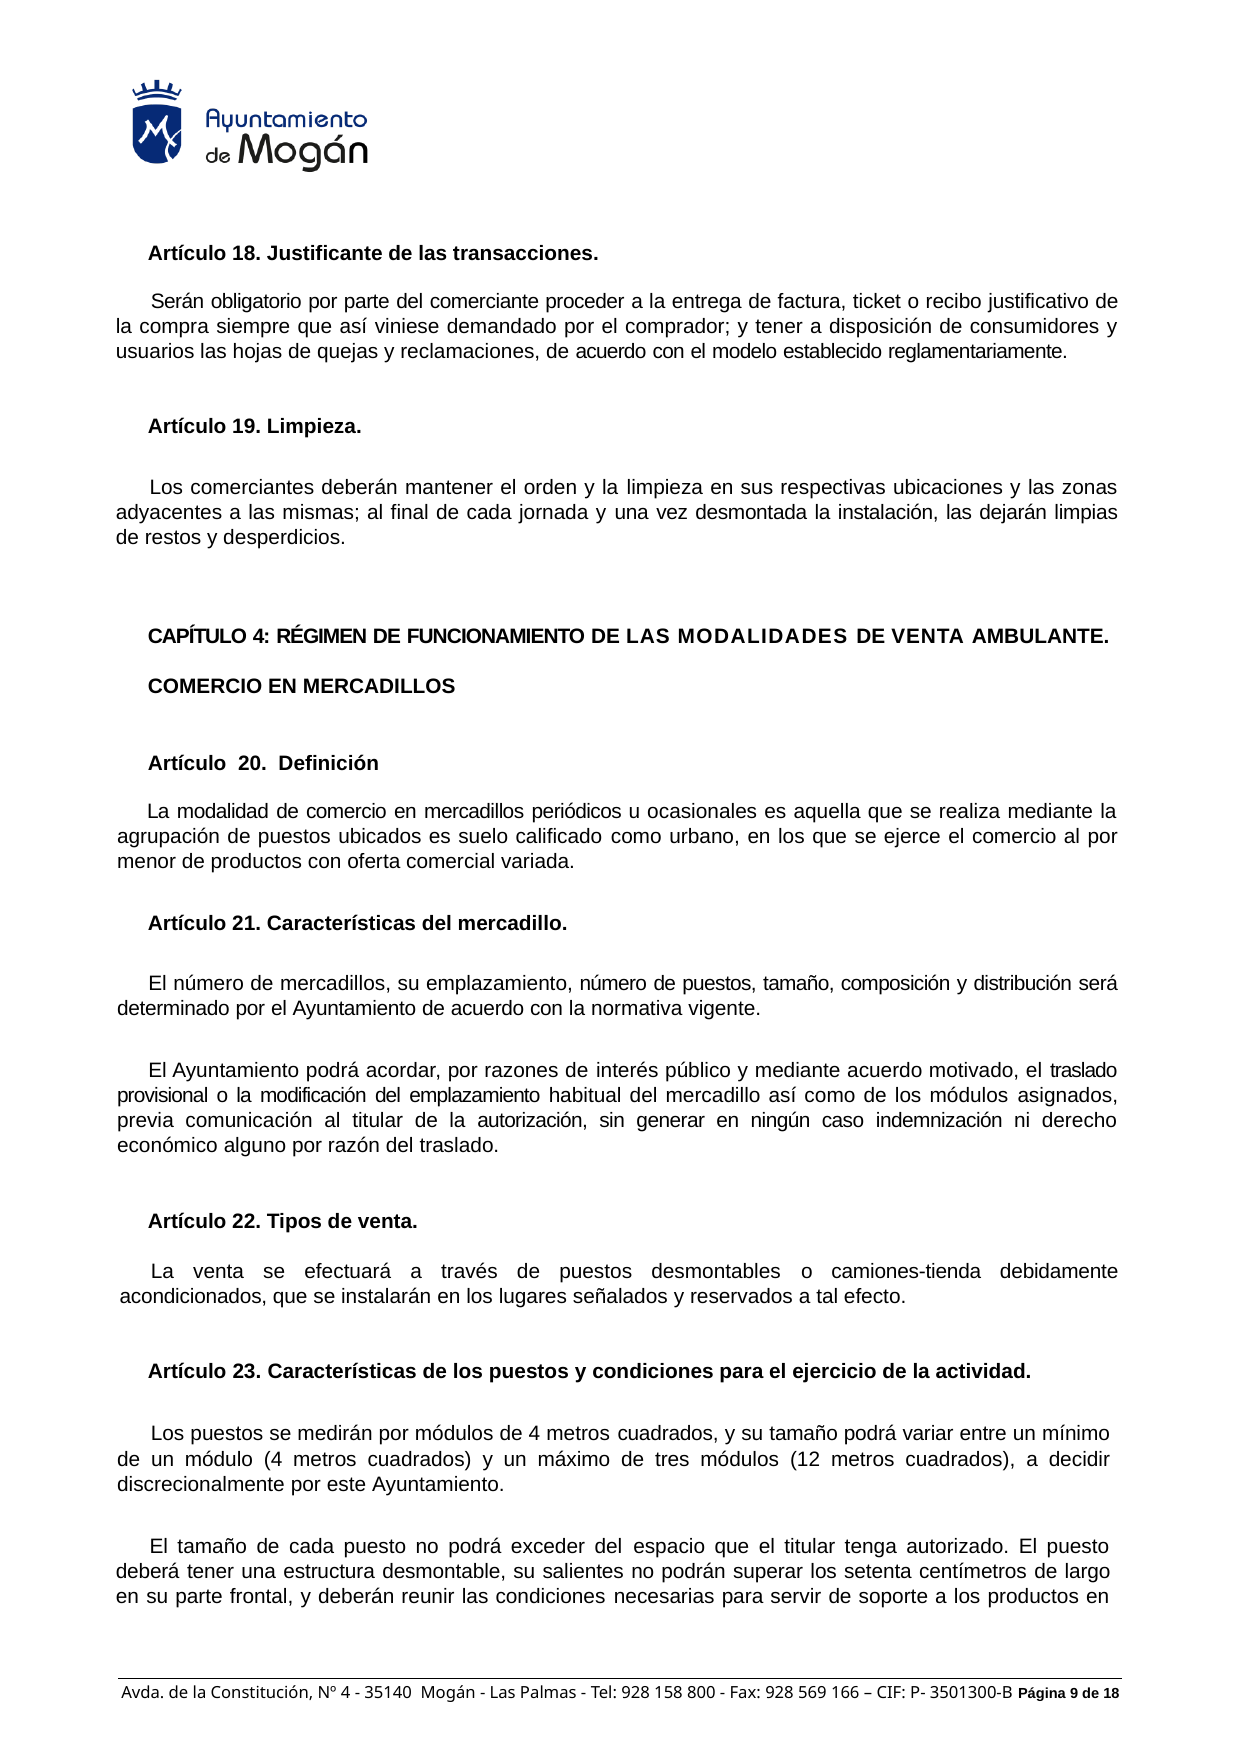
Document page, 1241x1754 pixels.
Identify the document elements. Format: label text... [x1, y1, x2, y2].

text El número de mercadillos, su emplazamiento, número de puestos, tamaño, composición y distribución será determinado por el Ayuntamiento de acuerdo con la normativa vigente. [117, 971, 1118, 1020]
text Artículo 19. Limpieza. [148, 414, 1122, 438]
text La modalidad de comercio en mercadillos periódicos u ocasionales es aquella que se realiza mediante la agrupación de puestos ubicados es suelo calificado como urbano, en los que se ejerce el comercio al por menor de productos con oferta comercial variada. [117, 799, 1118, 873]
text Serán obligatorio por parte del comerciante proceder a la entrega de factura, ticket o recibo justificativo de la compra siempre que así viniese demandado por el comprador; y tener a disposición de consumidores y usuarios las hojas de quejas y reclamaciones, de acuerdo con el modelo establecido reglamentariamente. [116, 289, 1118, 363]
text Artículo 23. Características de los puestos y condiciones para el ejercicio de la actividad. [130, 1359, 1110, 1383]
text Artículo 20. Definición [148, 723, 1118, 775]
text COMERCIO EN MERCADILLOS [148, 674, 1122, 698]
text La venta se efectuará a través de puestos desmontables o camiones-tienda debidamente acondicionados, que se instalarán en los lugares señalados y reservados a tal efecto. [119, 1259, 1118, 1308]
text Artículo 22. Tipos de venta. [130, 1209, 1118, 1233]
text Los comerciantes deberán mantener el orden y la limpieza en sus respectivas ubicaciones y las zonas adyacentes a las mismas; al final de cada jornada y una vez desmontada la instalación, las dejarán limpias de restos y desperdicios. [116, 474, 1118, 549]
text El tamaño de cada puesto no podrá exceder del espacio que el titular tenga autorizado. El puesto deberá tener una estructura desmontable, su salientes no podrán superar los setenta centímetros de largo en su parte frontal, y deberán reunir las condiciones necesarias para servir de soporte a los productos en [116, 1533, 1110, 1608]
text Artículo 21. Características del mercadillo. [148, 911, 1122, 934]
text CAPÍTULO 4: RÉGIMEN DE FUNCIONAMIENTO DE LAS MODALIDADES DE VENTA AMBULANTE. [130, 624, 1118, 648]
text El Ayuntamiento podrá acordar, por razones de interés público y mediante acuerdo motivado, el traslado provisional o la modificación del emplazamiento habitual del mercadillo así como de los módulos asignados, previa comunicación al titular de la autorización, sin generar en ningún caso indemnización ni derecho económico alguno por razón del traslado. [117, 1058, 1118, 1157]
text Artículo 18. Justificante de las transacciones. [148, 241, 1122, 264]
picture [117, 58, 385, 190]
text Los puestos se medirán por módulos de 4 metros cuadrados, y su tamaño podrá variar entre un mínimo de un módulo (4 metros cuadrados) y un máximo de tres módulos (12 metros cuadrados), a decidir discrecionalmente por este Ayuntamiento. [117, 1421, 1110, 1496]
